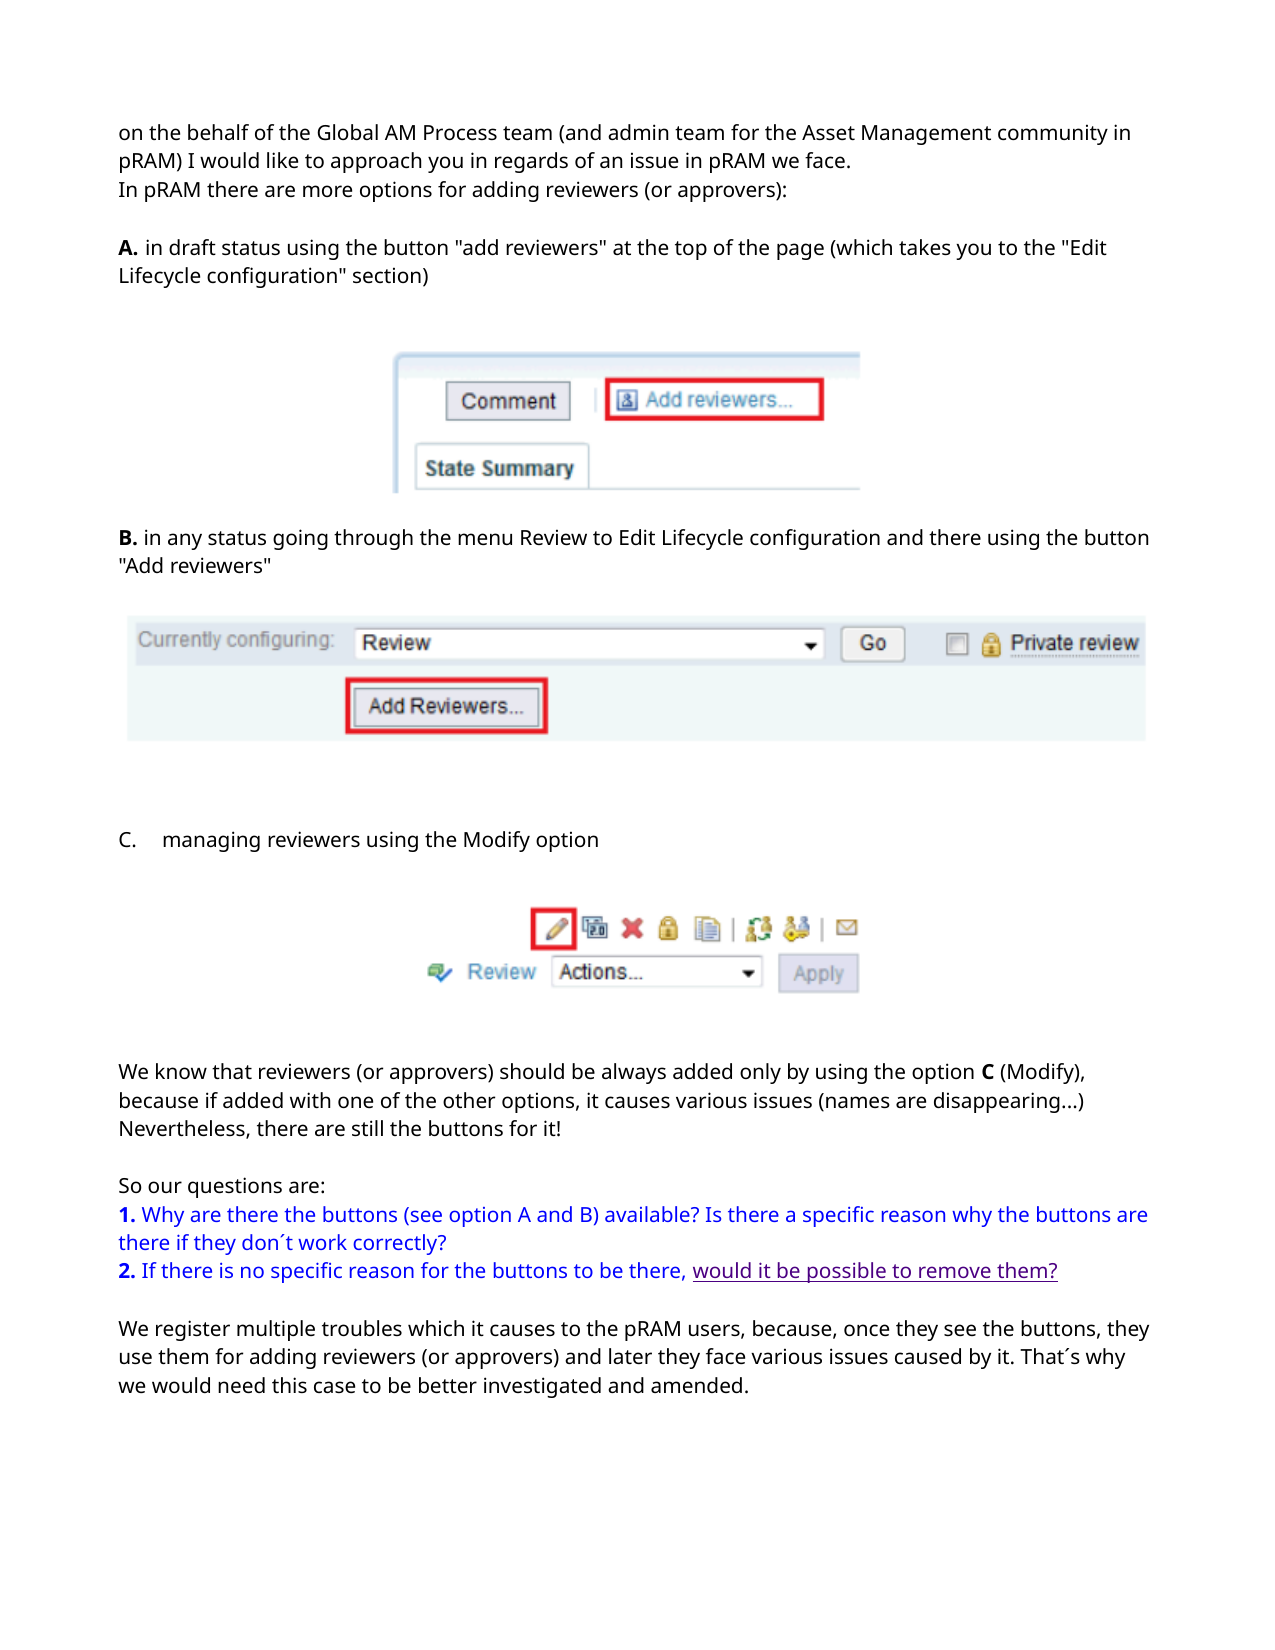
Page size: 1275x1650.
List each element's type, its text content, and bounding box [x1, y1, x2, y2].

text A. in draft status using the button "add reviewers" at the top of the page (which takes you to the "Edit Lifecycle configuration" section) [118, 232, 1157, 290]
picture [390, 882, 885, 1000]
text Nevertheless, there are still the buttons for it! [118, 1114, 1157, 1143]
list managing reviewers using the Modify option [118, 825, 1157, 854]
picture [118, 608, 1157, 768]
text In pRAM there are more options for adding reviewers (or approvers): [118, 175, 1157, 203]
text 2. If there is no specific reason for the buttons to be there, would it be possible to remove them? [118, 1257, 1157, 1285]
text We know that reviewers (or approvers) should be always added only by using the option C (Modify), because if added with one of the other options, it causes various issues (names are disappearing...) [118, 1057, 1157, 1114]
text We register multiple troubles which it causes to the pRAM users, because, once they see the buttons, they use them for adding reviewers (or approvers) and later they face various issues caused by it. That´s why we would need this case to be better investigated and amended. [118, 1314, 1157, 1399]
text So our questions are: [118, 1171, 1157, 1200]
text 1. Why are there the buttons (see option A and B) available? Is there a specific reason why the buttons are there if they don´t work correctly? [118, 1200, 1157, 1257]
text B. in any status going through the menu Review to Edit Lifecycle configuration and there using the button "Add reviewers" [118, 523, 1157, 580]
text on the behalf of the Global AM Process team (and admin team for the Asset Management community in pRAM) I would like to approach you in regards of an issue in pRAM we face. [118, 118, 1157, 175]
picture [377, 347, 898, 495]
